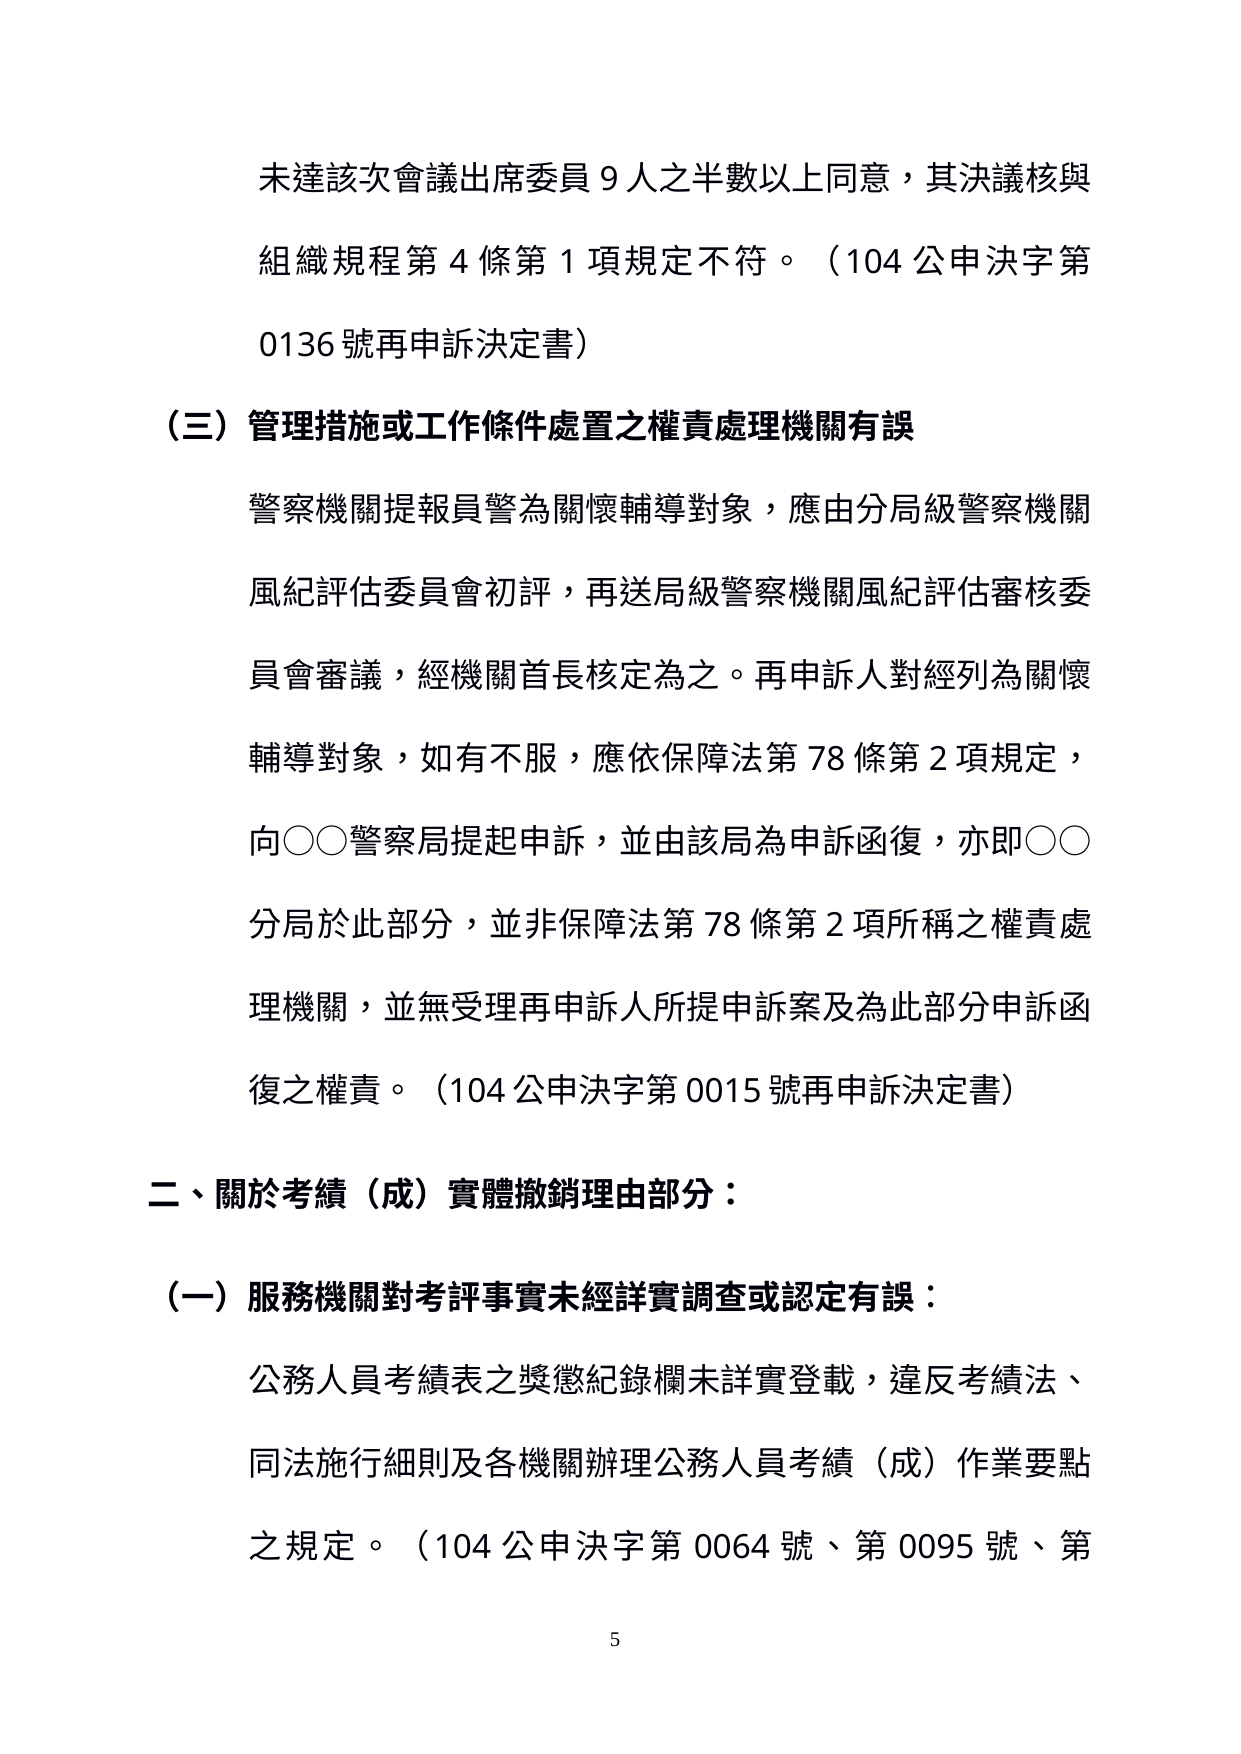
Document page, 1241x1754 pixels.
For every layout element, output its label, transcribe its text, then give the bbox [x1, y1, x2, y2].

text 未達該次會議出席委員9人之半數以上同意，其決議核與組織規程第4條第1項規定不符。（104公申決字第0136號再申訴決定書） [225, 126, 1092, 375]
text （一）服務機關對考評事實未經詳實調查或認定有誤︰ [148, 1245, 1092, 1328]
text 公務人員考績表之獎懲紀錄欄未詳實登載，違反考績法、同法施行細則及各機關辦理公務人員考績（成）作業要點之規定。（104公申決字第0064號、第0095號、第 [248, 1328, 1092, 1577]
text 二、關於考績（成）實體撤銷理由部分： [148, 1142, 1092, 1225]
text 警察機關提報員警為關懷輔導對象，應由分局級警察機關風紀評估委員會初評，再送局級警察機關風紀評估審核委員會審議，經機關首長核定為之。再申訴人對經列為關懷輔導對象，如有不服，應依保障法第78條第2項規定，向○○警察局提起申訴，並由該局為申訴函復，亦即○○分局於此部分，並非保障法第78條第2項所稱之權責處理機關，並無受理再申訴人所提申訴案及為此部分申訴函復之權責。（104公申決字第0015號再申訴決定書） [248, 458, 1092, 1121]
text （三）管理措施或工作條件處置之權責處理機關有誤 [148, 375, 1092, 458]
